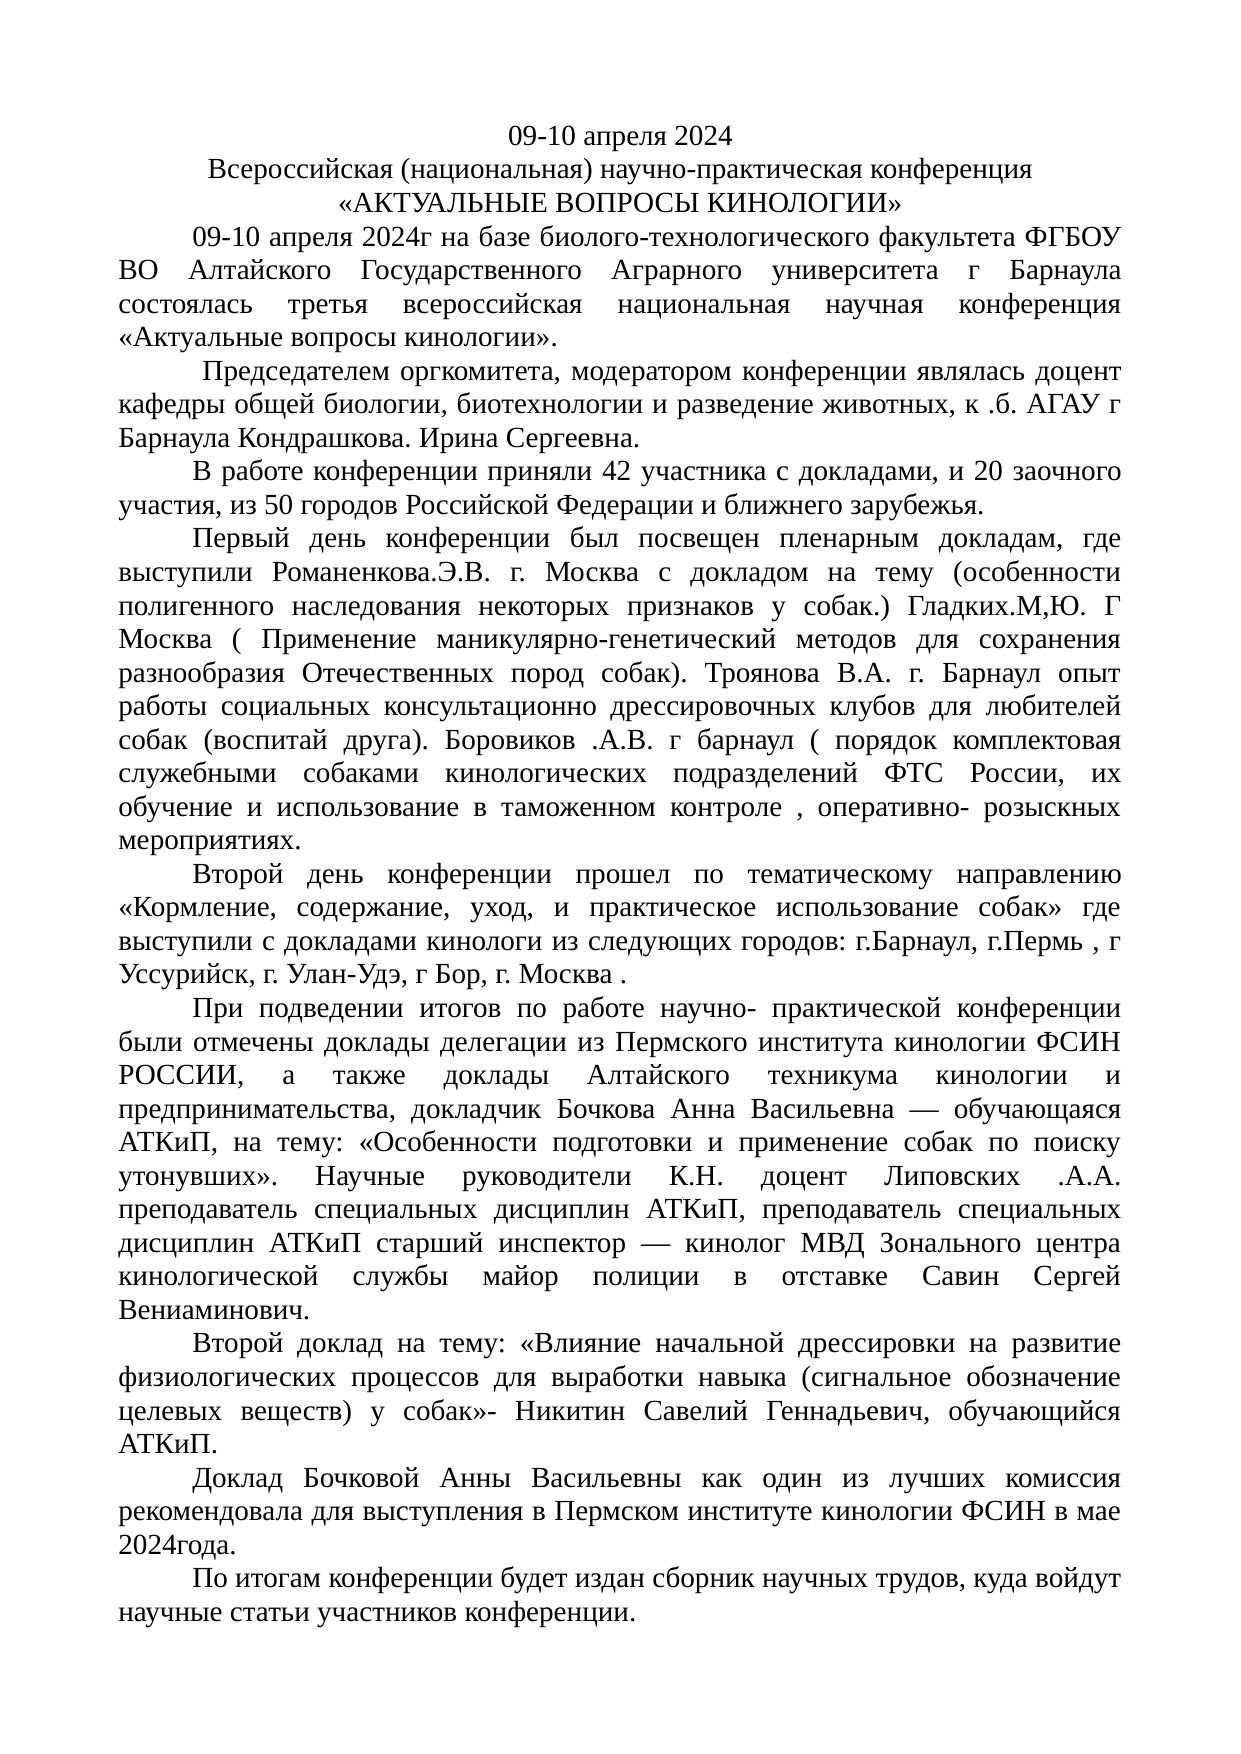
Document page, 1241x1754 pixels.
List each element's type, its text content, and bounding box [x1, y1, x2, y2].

text Доклад Бочковой Анны Васильевны как один из лучших комиссия рекомендовала для выступления в Пермском институте кинологии ФСИН в мае 2024года. [118, 1460, 1122, 1560]
text «АКТУАЛЬНЫЕ ВОПРОСЫ КИНОЛОГИИ» [118, 185, 1122, 219]
text 09-10 апреля 2024г на базе биолого-технологического факультета ФГБОУ ВО Алтайского Государственного Аграрного университета г Барнаула состоялась третья всероссийская национальная научная конференция «Актуальные вопросы кинологии». [118, 219, 1122, 353]
text Первый день конференции был посвещен пленарным докладам, где выступили Романенкова.Э.В. г. Москва с докладом на тему (особенности полигенного наследования некоторых признаков у собак.) Гладких.М,Ю. Г Москва ( Применение маникулярно-генетический методов для сохранения разнообразия Отечественных пород собак). Троянова В.А. г. Барнаул опыт работы социальных консультационно дрессировочных клубов для любителей собак (воспитай друга). Боровиков .А.В. г барнаул ( порядок комплектовая служебными собаками кинологических подразделений ФТС России, их обучение и использование в таможенном контроле , оперативно- розыскных мероприятиях. [118, 521, 1122, 856]
text Председателем оргкомитета, модератором конференции являлась доцент кафедры общей биологии, биотехнологии и разведение животных, к .б. АГАУ г Барнаула Кондрашкова. Ирина Сергеевна. [118, 353, 1122, 453]
text Второй доклад на тему: «Влияние начальной дрессировки на развитие физиологических процессов для выработки навыка (сигнальное обозначение целевых веществ) у собак»- Никитин Савелий Геннадьевич, обучающийся АТКиП. [118, 1326, 1122, 1460]
text 09-10 апреля 2024 [118, 118, 1122, 152]
text Всероссийская (национальная) научно-практическая конференция [118, 152, 1122, 185]
text В работе конференции приняли 42 участника с докладами, и 20 заочного участия, из 50 городов Российской Федерации и ближнего зарубежья. [118, 453, 1122, 521]
text При подведении итогов по работе научно- практической конференции были отмечены доклады делегации из Пермского института кинологии ФСИН РОССИИ, а также доклады Алтайского техникума кинологии и предпринимательства, докладчик Бочкова Анна Васильевна — обучающаяся АТКиП, на тему: «Особенности подготовки и применение собак по поиску утонувших». Научные руководители К.Н. доцент Липовских .А.А. преподаватель специальных дисциплин АТКиП, преподаватель специальных дисциплин АТКиП старший инспектор — кинолог МВД Зонального центра кинологической службы майор полиции в отставке Савин Сергей Вениаминович. [118, 990, 1122, 1326]
text По итогам конференции будет издан сборник научных трудов, куда войдут научные статьи участников конференции. [118, 1560, 1122, 1627]
text Второй день конференции прошел по тематическому направлению «Кормление, содержание, уход, и практическое использование собак» где выступили с докладами кинологи из следующих городов: г.Барнаул, г.Пермь , г Уссурийск, г. Улан-Удэ, г Бор, г. Москва . [118, 856, 1122, 990]
